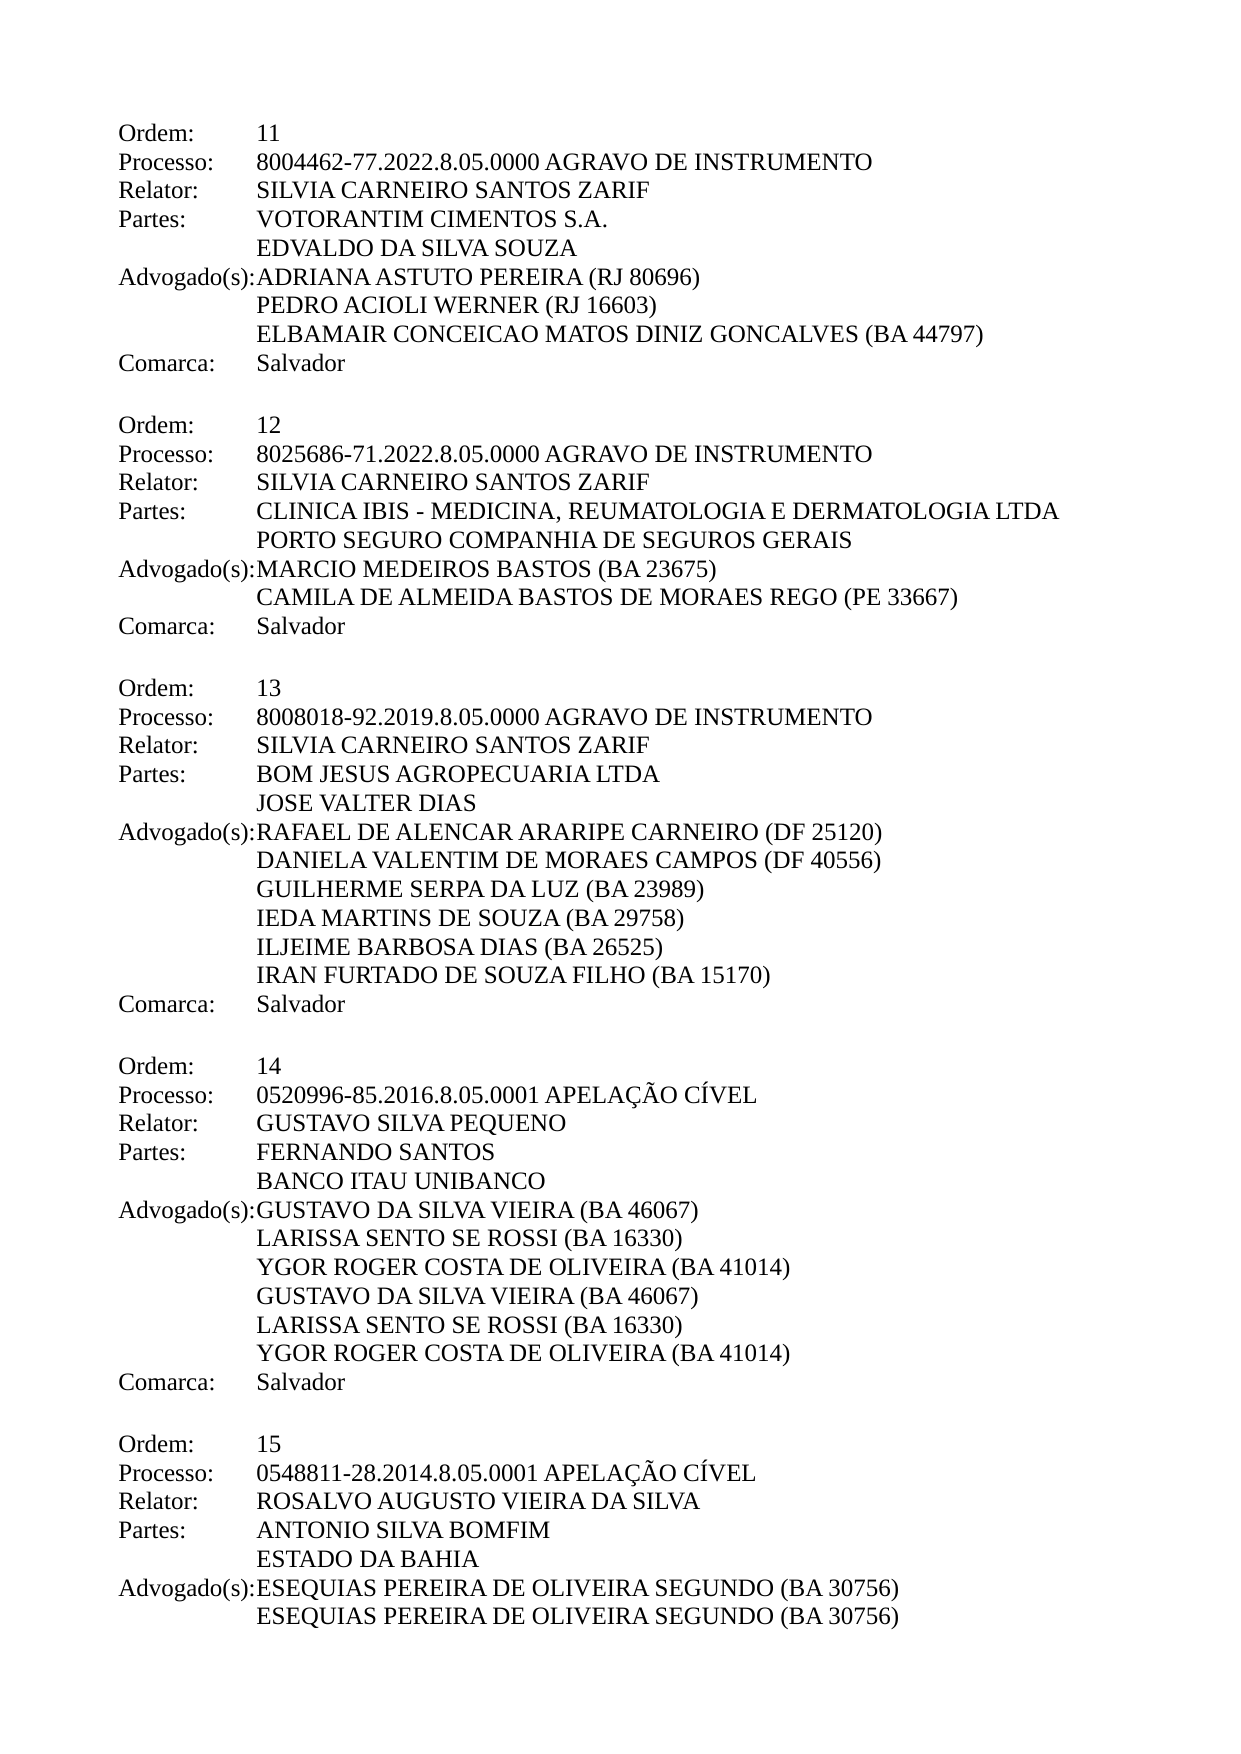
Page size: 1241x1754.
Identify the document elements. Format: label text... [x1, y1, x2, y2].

table_cell Partes: [118, 1137, 256, 1166]
table_cell [118, 1339, 256, 1367]
table_cell Processo: [118, 439, 256, 467]
table_cell LARISSA SENTO SE ROSSI (BA 16330) [256, 1224, 798, 1252]
table_cell Comarca: [118, 611, 256, 640]
table_cell GUSTAVO DA SILVA VIEIRA (BA 46067) [256, 1195, 798, 1223]
table_header Ordem: [118, 410, 256, 439]
table_cell FERNANDO SANTOS [256, 1137, 798, 1166]
table_cell [118, 932, 256, 960]
table_cell ADRIANA ASTUTO PEREIRA (RJ 80696) [256, 262, 988, 291]
table_cell GUSTAVO SILVA PEQUENO [256, 1109, 798, 1137]
table_cell GUILHERME SERPA DA LUZ (BA 23989) [256, 874, 890, 903]
table_cell [118, 1224, 256, 1252]
table_cell ESEQUIAS PEREIRA DE OLIVEIRA SEGUNDO (BA 30756) [256, 1601, 907, 1630]
table_cell IRAN FURTADO DE SOUZA FILHO (BA 15170) [256, 960, 890, 989]
table_cell Partes: [118, 759, 256, 788]
table_cell 0520996-85.2016.8.05.0001 APELAÇÃO CÍVEL [256, 1080, 798, 1108]
table_cell YGOR ROGER COSTA DE OLIVEIRA (BA 41014) [256, 1252, 798, 1281]
table_cell Advogado(s): [118, 817, 256, 845]
table_cell Processo: [118, 147, 256, 176]
table_cell IEDA MARTINS DE SOUZA (BA 29758) [256, 903, 890, 932]
table_cell CLINICA IBIS - MEDICINA, REUMATOLOGIA E DERMATOLOGIA LTDA [256, 496, 1068, 525]
table_cell ANTONIO SILVA BOMFIM [256, 1515, 907, 1544]
table_cell JOSE VALTER DIAS [256, 788, 890, 817]
table_cell Salvador [256, 348, 988, 377]
table_cell Processo: [118, 1458, 256, 1486]
table_cell SILVIA CARNEIRO SANTOS ZARIF [256, 176, 988, 204]
table_cell MARCIO MEDEIROS BASTOS (BA 23675) [256, 554, 1068, 582]
table_cell ELBAMAIR CONCEICAO MATOS DINIZ GONCALVES (BA 44797) [256, 319, 988, 348]
table_cell EDVALDO DA SILVA SOUZA [256, 233, 988, 262]
table_cell [118, 1310, 256, 1338]
table_cell Comarca: [118, 1367, 256, 1396]
table_header 14 [256, 1051, 798, 1080]
table_cell Partes: [118, 496, 256, 525]
table_cell VOTORANTIM CIMENTOS S.A. [256, 204, 988, 233]
table_cell 8004462-77.2022.8.05.0000 AGRAVO DE INSTRUMENTO [256, 147, 988, 176]
table_header Ordem: [118, 1429, 256, 1458]
table_header 12 [256, 410, 1068, 439]
table_header 15 [256, 1429, 907, 1458]
table_cell Salvador [256, 989, 890, 1018]
table_cell Comarca: [118, 348, 256, 377]
table_cell 0548811-28.2014.8.05.0001 APELAÇÃO CÍVEL [256, 1458, 907, 1486]
table_cell Relator: [118, 1486, 256, 1515]
table_header 11 [256, 118, 988, 147]
table_cell Salvador [256, 1367, 798, 1396]
table_cell [118, 788, 256, 817]
table_cell SILVIA CARNEIRO SANTOS ZARIF [256, 468, 1068, 496]
table_cell CAMILA DE ALMEIDA BASTOS DE MORAES REGO (PE 33667) [256, 583, 1068, 611]
table_cell YGOR ROGER COSTA DE OLIVEIRA (BA 41014) [256, 1339, 798, 1367]
table_cell 8025686-71.2022.8.05.0000 AGRAVO DE INSTRUMENTO [256, 439, 1068, 467]
table_cell DANIELA VALENTIM DE MORAES CAMPOS (DF 40556) [256, 845, 890, 874]
table_cell Advogado(s): [118, 1195, 256, 1223]
table_cell Processo: [118, 702, 256, 730]
table_cell [118, 903, 256, 932]
table_cell Salvador [256, 611, 1068, 640]
table_header Ordem: [118, 673, 256, 702]
table_cell [118, 845, 256, 874]
table_cell Advogado(s): [118, 262, 256, 291]
table_cell [118, 291, 256, 319]
table_cell SILVIA CARNEIRO SANTOS ZARIF [256, 730, 890, 759]
table_cell 8008018-92.2019.8.05.0000 AGRAVO DE INSTRUMENTO [256, 702, 890, 730]
table_cell PEDRO ACIOLI WERNER (RJ 16603) [256, 291, 988, 319]
table_cell [118, 1166, 256, 1195]
table_cell RAFAEL DE ALENCAR ARARIPE CARNEIRO (DF 25120) [256, 817, 890, 845]
table_cell BOM JESUS AGROPECUARIA LTDA [256, 759, 890, 788]
table_cell Processo: [118, 1080, 256, 1108]
table_cell Relator: [118, 176, 256, 204]
table_cell GUSTAVO DA SILVA VIEIRA (BA 46067) [256, 1281, 798, 1310]
table_cell [118, 525, 256, 554]
table_cell Relator: [118, 730, 256, 759]
table_cell Comarca: [118, 989, 256, 1018]
table_cell ROSALVO AUGUSTO VIEIRA DA SILVA [256, 1486, 907, 1515]
table_cell Partes: [118, 1515, 256, 1544]
table_cell [118, 233, 256, 262]
table_cell [118, 319, 256, 348]
table_cell [118, 960, 256, 989]
table_cell ESTADO DA BAHIA [256, 1544, 907, 1573]
table_cell PORTO SEGURO COMPANHIA DE SEGUROS GERAIS [256, 525, 1068, 554]
table_cell [118, 583, 256, 611]
table_cell LARISSA SENTO SE ROSSI (BA 16330) [256, 1310, 798, 1338]
table_cell BANCO ITAU UNIBANCO [256, 1166, 798, 1195]
table_cell Relator: [118, 468, 256, 496]
table_cell [118, 1601, 256, 1630]
table_header Ordem: [118, 1051, 256, 1080]
table_cell [118, 1281, 256, 1310]
table_cell [118, 1544, 256, 1573]
table_cell ESEQUIAS PEREIRA DE OLIVEIRA SEGUNDO (BA 30756) [256, 1573, 907, 1601]
table_cell [118, 874, 256, 903]
table_cell Advogado(s): [118, 1573, 256, 1601]
table_cell ILJEIME BARBOSA DIAS (BA 26525) [256, 932, 890, 960]
table_cell [118, 1252, 256, 1281]
table_cell Advogado(s): [118, 554, 256, 582]
table_cell Relator: [118, 1109, 256, 1137]
table_header 13 [256, 673, 890, 702]
table_cell Partes: [118, 204, 256, 233]
table_header Ordem: [118, 118, 256, 147]
